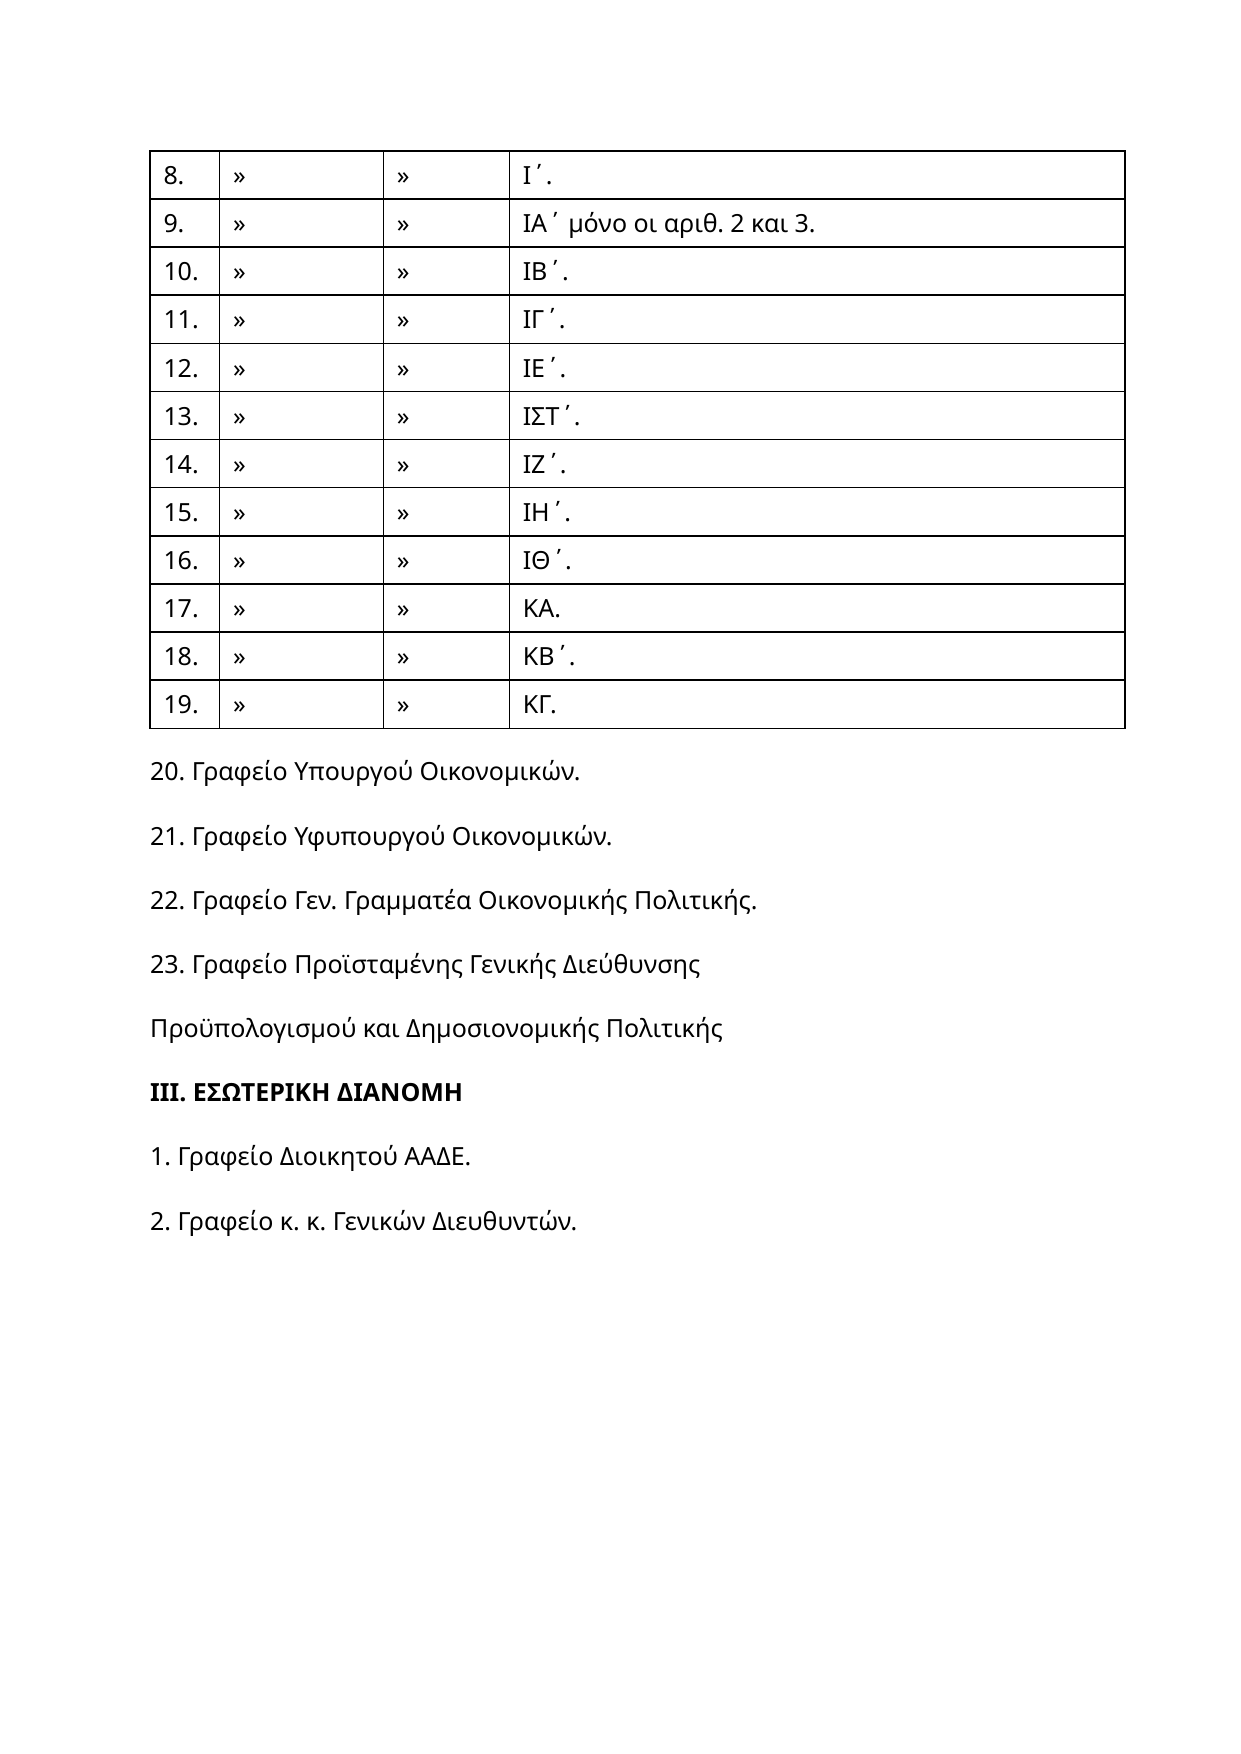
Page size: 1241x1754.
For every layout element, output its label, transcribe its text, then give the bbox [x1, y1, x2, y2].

table_cell » [384, 488, 509, 535]
table_cell ΙΖ΄. [510, 440, 1124, 487]
table_cell » [220, 440, 383, 487]
text 2. Γραφείο κ. κ. Γενικών Διευθυντών. [150, 1203, 1090, 1237]
text 20. Γραφείο Υπουργού Οικονομικών. [150, 754, 1090, 788]
table_cell » [220, 248, 383, 294]
table_cell » [384, 585, 509, 631]
table_cell 10. [151, 248, 219, 294]
table_cell ΙΒ΄. [510, 248, 1124, 294]
text 1. Γραφείο Διοικητού ΑΑΔΕ. [150, 1139, 1090, 1173]
table_cell » [220, 585, 383, 631]
table_cell 18. [151, 633, 219, 679]
table_cell » [384, 296, 509, 342]
table_cell » [220, 537, 383, 583]
table_cell ΙΕ΄. [510, 344, 1124, 391]
table_cell 17. [151, 585, 219, 631]
table_cell » [220, 152, 383, 198]
table_cell » [220, 633, 383, 679]
table_cell ΙΑ΄ μόνο οι αριθ. 2 και 3. [510, 200, 1124, 246]
table_cell 15. [151, 488, 219, 535]
table_cell ΙΓ΄. [510, 296, 1124, 342]
text Προϋπολογισμού και Δημοσιονομικής Πολιτικής [150, 1011, 1090, 1045]
table_cell » [220, 200, 383, 246]
table_cell » [384, 537, 509, 583]
table_cell ΙΗ΄. [510, 488, 1124, 535]
table_cell 19. [151, 681, 219, 727]
table_cell 13. [151, 392, 219, 439]
table_cell ΚΓ. [510, 681, 1124, 727]
table_cell ΙΣΤ΄. [510, 392, 1124, 439]
table_cell 14. [151, 440, 219, 487]
table_cell » [384, 681, 509, 727]
table_cell 9. [151, 200, 219, 246]
table_cell ΚΒ΄. [510, 633, 1124, 679]
table_cell » [384, 392, 509, 439]
table_cell » [384, 200, 509, 246]
table_cell » [384, 248, 509, 294]
table_cell 11. [151, 296, 219, 342]
table_cell 12. [151, 344, 219, 391]
table_cell » [220, 296, 383, 342]
text ΙΙΙ. ΕΣΩΤΕΡΙΚΗ ΔΙΑΝΟΜΗ [150, 1075, 1090, 1109]
table_cell 16. [151, 537, 219, 583]
table_cell » [384, 344, 509, 391]
table_cell » [384, 633, 509, 679]
text 22. Γραφείο Γεν. Γραμματέα Οικονομικής Πολιτικής. [150, 882, 1090, 916]
table_cell 8. [151, 152, 219, 198]
text 23. Γραφείο Προϊσταμένης Γενικής Διεύθυνσης [150, 947, 1090, 981]
table_cell » [220, 392, 383, 439]
table_cell ΚΑ. [510, 585, 1124, 631]
text 21. Γραφείο Υφυπουργού Οικονομικών. [150, 818, 1090, 852]
table_cell ΙΘ΄. [510, 537, 1124, 583]
table_cell » [384, 152, 509, 198]
table_cell » [220, 344, 383, 391]
table_cell » [220, 681, 383, 727]
table_cell Ι΄. [510, 152, 1124, 198]
table_cell » [220, 488, 383, 535]
table_cell » [384, 440, 509, 487]
